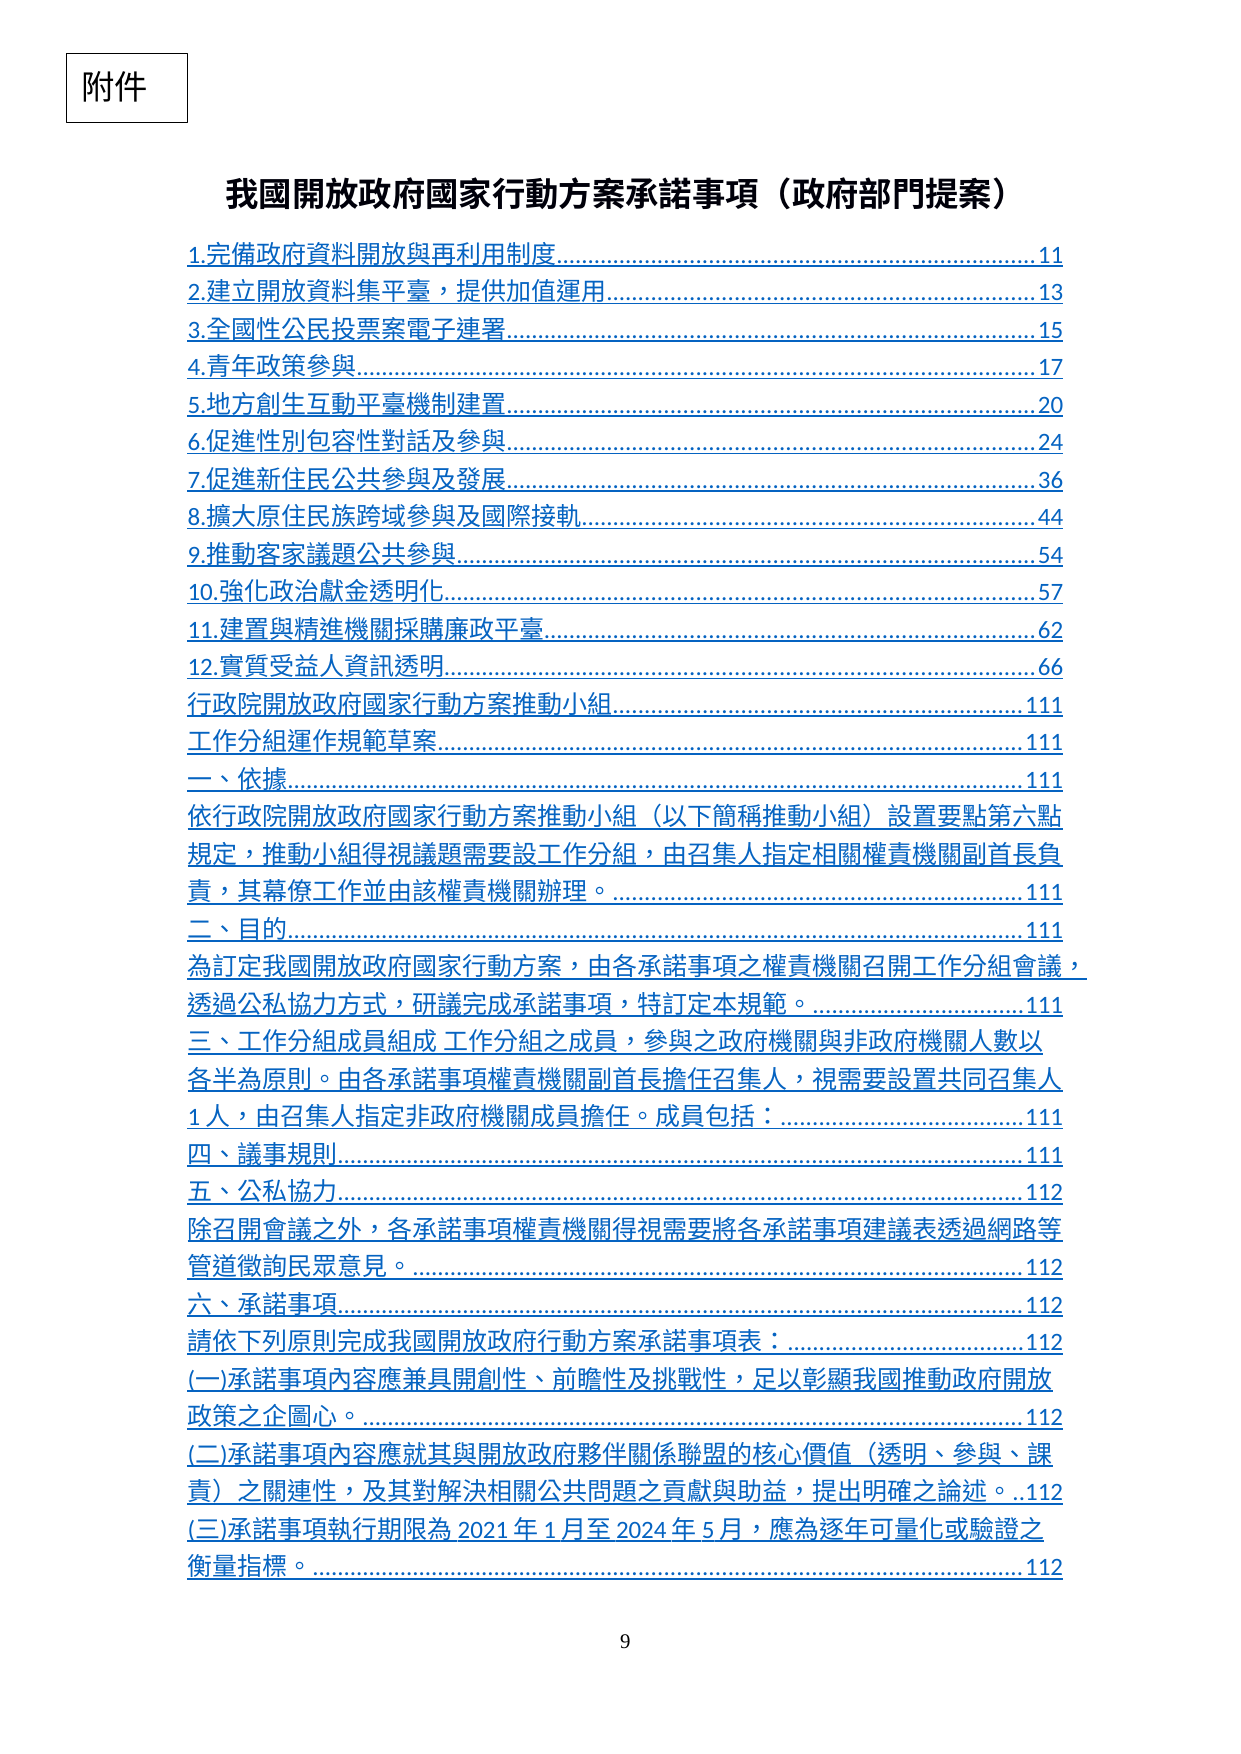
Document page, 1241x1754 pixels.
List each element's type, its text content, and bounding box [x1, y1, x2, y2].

text (二)承諾事項內容應就其與開放政府夥伴關係聯盟的核心價值（透明、參與、課責）之關連性，及其對解決相關公共問題之貢獻與助益，提出明確之論述。 112 [187, 1430, 1063, 1502]
text 工作分組運作規範草案 111 [187, 717, 1063, 752]
text 4.青年政策參與 17 [187, 342, 1063, 377]
text 9.推動客家議題公共參與 54 [187, 529, 1063, 565]
text 依行政院開放政府國家行動方案推動小組（以下簡稱推動小組）設置要點第六點規定，推動小組得視議題需要設工作分組，由召集人指定相關權責機關副首長負責，其幕僚工作並由該權責機關辦理。 111 [187, 866, 1063, 902]
text 1.完備政府資料開放與再利用制度 11 [187, 227, 1063, 265]
text 三、工作分組成員組成 工作分組之成員，參與之政府機關與非政府機關人數以各半為原則。由各承諾事項權責機關副首長擔任召集人，視需要設置共同召集人1人，由召集人指定非政府機關成員擔任。成員包括： 111 [187, 1017, 1063, 1090]
text 五、公私協力 112 [187, 1167, 1063, 1202]
text 2.建立開放資料集平臺，提供加值運用 13 [187, 267, 1063, 302]
text 四、議事規則 111 [187, 1129, 1063, 1165]
text 11.建置與精進機關採購廉政平臺 62 [187, 604, 1063, 640]
text 12.實質受益人資訊透明 66 [187, 642, 1063, 677]
text 8.擴大原住民族跨域參與及國際接軌 44 [187, 492, 1063, 527]
text 7.促進新住民公共參與及發展 36 [187, 454, 1063, 490]
text 除召開會議之外，各承諾事項權責機關得視需要將各承諾事項建議表透過網路等管道徵詢民眾意見。 112 [187, 1241, 1063, 1277]
text 6.促進性別包容性對話及參與 24 [187, 417, 1063, 452]
text 為訂定我國開放政府國家行動方案，由各承諾事項之權責機關召開工作分組會議，透過公私協力方式，研議完成承諾事項，特訂定本規範。 111 [187, 980, 1063, 1015]
text (三)承諾事項執行期限為2021年1月至2024年5月，應為逐年可量化或驗證之衡量指標。 112 [187, 1505, 1063, 1577]
text 附件2 [81, 61, 173, 115]
text 5.地方創生互動平臺機制建置 20 [187, 379, 1063, 415]
text 二、目的 111 [187, 905, 1063, 940]
text 行政院開放政府國家行動方案推動小組 111 [187, 679, 1063, 715]
text 3.全國性公民投票案電子連署 15 [187, 304, 1063, 340]
text 依行政院開放政府國家行動方案推動小組（以下簡稱推動小組）設置要點第六點規定，推動小組得視議題需要設工作分組，由召集人指定相關權責機關副首長負責，其幕僚工作並由該權責機關辦理。 111 [187, 829, 1063, 865]
text 10.強化政治獻金透明化 57 [187, 567, 1063, 602]
text (一)承諾事項內容應兼具開創性、前瞻性及挑戰性，足以彰顯我國推動政府開放政策之企圖心。 112 [187, 1355, 1063, 1427]
text 為訂定我國開放政府國家行動方案，由各承諾事項之權責機關召開工作分組會議，透過公私協力方式，研議完成承諾事項，特訂定本規範。 111 [187, 942, 1063, 978]
text 依行政院開放政府國家行動方案推動小組（以下簡稱推動小組）設置要點第六點規定，推動小組得視議題需要設工作分組，由召集人指定相關權責機關副首長負責，其幕僚工作並由該權責機關辦理。 111 [187, 792, 1063, 828]
text 一、依據 111 [187, 755, 1063, 790]
text 除召開會議之外，各承諾事項權責機關得視需要將各承諾事項建議表透過網路等管道徵詢民眾意見。 112 [187, 1205, 1063, 1240]
text 六、承諾事項 112 [187, 1280, 1063, 1315]
subtitle 我國開放政府國家行動方案承諾事項（政府部門提案） [187, 148, 1063, 223]
text 請依下列原則完成我國開放政府行動方案承諾事項表： 112 [187, 1317, 1063, 1352]
text 三、工作分組成員組成 工作分組之成員，參與之政府機關與非政府機關人數以各半為原則。由各承諾事項權責機關副首長擔任召集人，視需要設置共同召集人1人，由召集人指定非政府機關成員擔任。成員包括： 111 [187, 1091, 1063, 1127]
